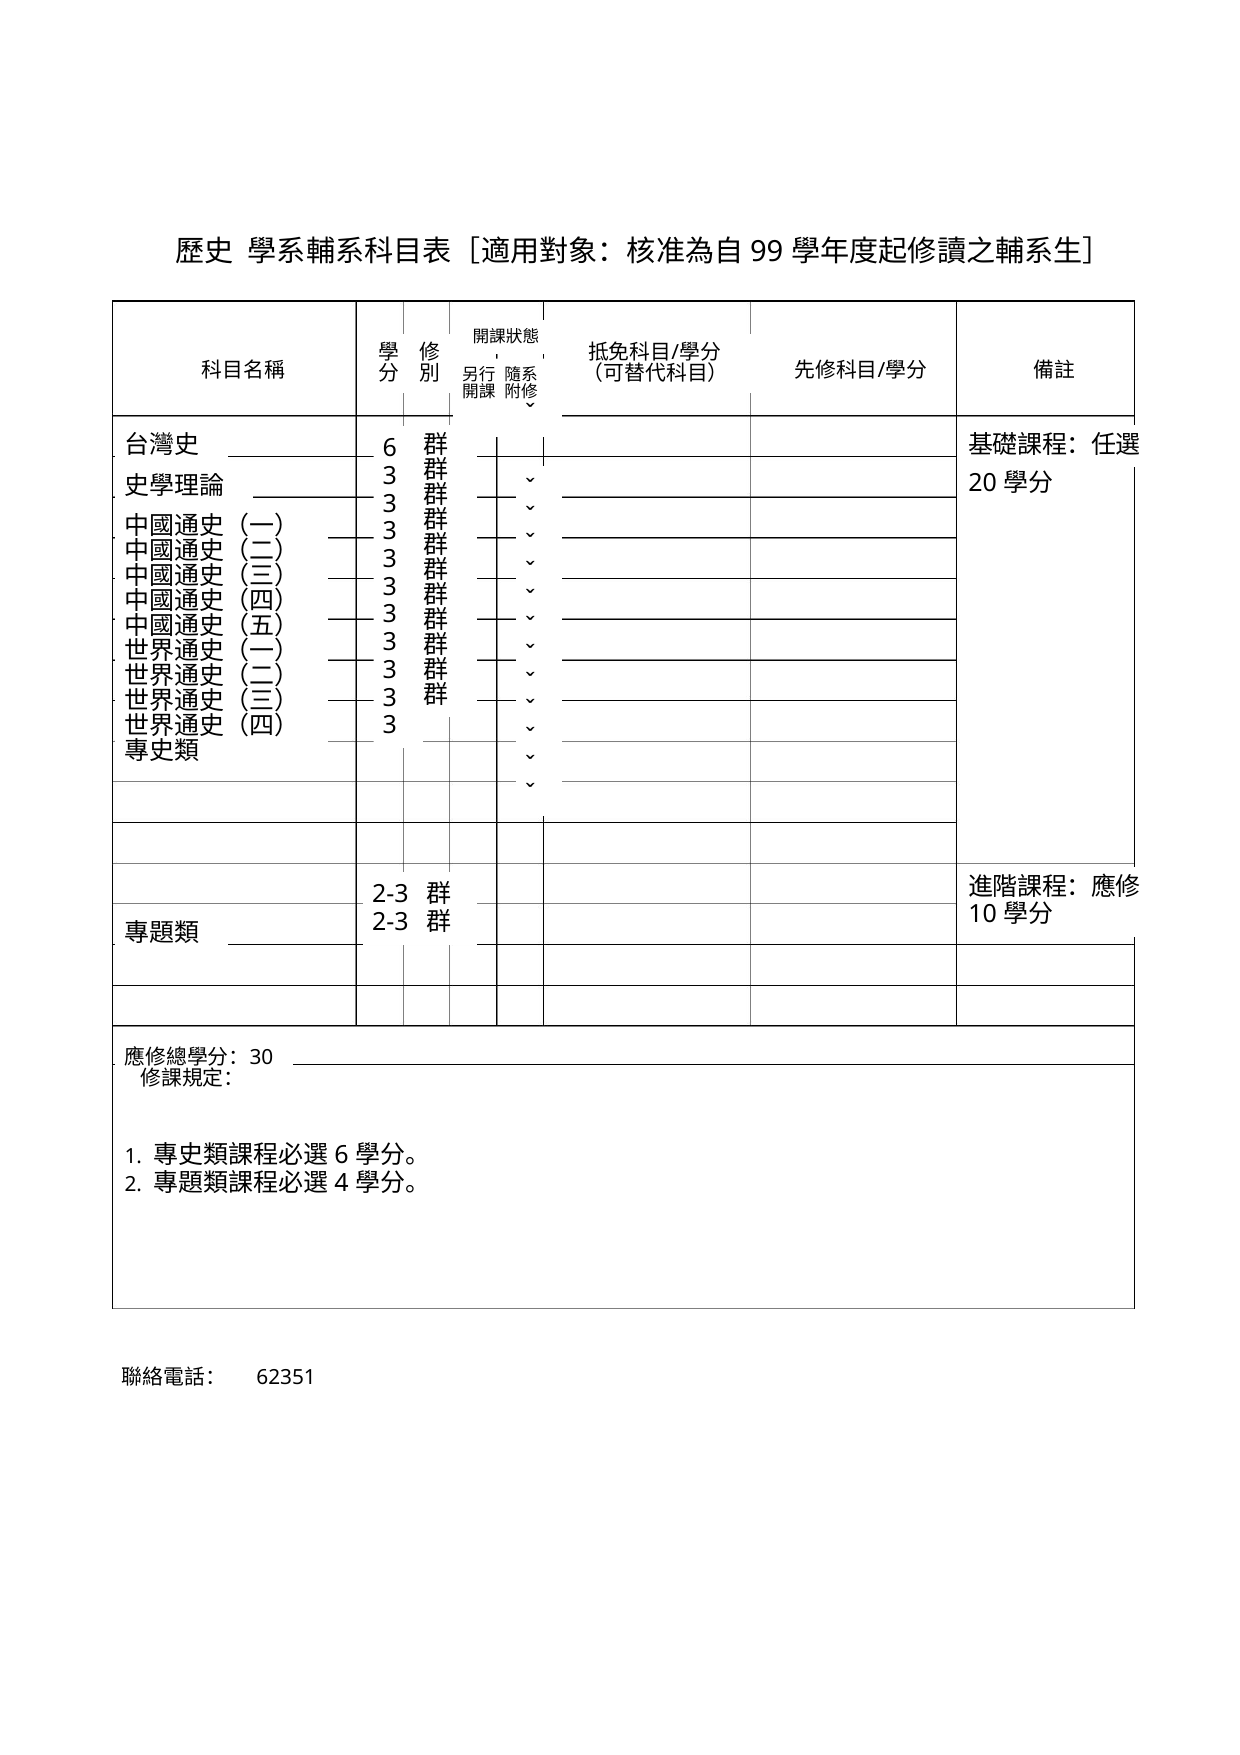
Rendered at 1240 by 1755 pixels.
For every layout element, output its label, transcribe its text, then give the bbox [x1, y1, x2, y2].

text 3 [382, 545, 414, 573]
text 中國通史（四） [124, 590, 319, 615]
text 應修總學分：30 [124, 1048, 284, 1069]
text 群 [423, 433, 468, 458]
text ˇ [525, 614, 553, 641]
text 專史類 [124, 740, 319, 765]
text 中國通史（一） [124, 515, 319, 540]
text 備註 [1033, 361, 1088, 382]
text 3 [382, 490, 414, 518]
text ˇ [525, 697, 553, 724]
text 6 [382, 434, 414, 462]
text 3 [382, 656, 414, 684]
text 世界通史（二） [124, 665, 319, 690]
text 群 [423, 633, 468, 658]
text 抵免科目/學分 [588, 342, 742, 363]
text 群 [423, 558, 468, 583]
text 群 [423, 583, 468, 608]
picture [112, 300, 1135, 1309]
text ˇ [525, 780, 553, 808]
text 群 [423, 533, 468, 558]
text （可替代科目） [583, 363, 742, 384]
text 2-3 群 [372, 908, 468, 936]
text 群 [423, 458, 468, 483]
text 學 修 [378, 342, 459, 363]
text 1. 專史類課程必選 6 學分。 [124, 1142, 466, 1169]
text 歷史 學系輔系科目表［適用對象：核准為自 99 學年度起修讀之輔系生］ [175, 236, 1231, 268]
text ˇ [525, 475, 553, 503]
text 另行 隨系 [462, 367, 553, 384]
text ˇ [525, 752, 553, 780]
text 中國通史（二） [124, 540, 319, 565]
text 群 [423, 658, 468, 683]
text ˇ [525, 641, 553, 669]
text 20 學分 [968, 469, 1069, 497]
text 10 學分 [968, 900, 1163, 928]
text 群 [423, 508, 468, 533]
text 世界通史（四） [124, 715, 319, 740]
text 3 [382, 601, 414, 628]
text ˇ [525, 401, 553, 428]
text 分 別 [378, 363, 453, 384]
text 3 [382, 573, 414, 601]
text 3 [382, 628, 414, 656]
text 基礎課程：任選 [968, 433, 1163, 458]
text 3 [382, 684, 414, 712]
text 世界通史（三） [124, 690, 319, 715]
text 3 [382, 518, 414, 545]
text 進階課程：應修 [968, 875, 1163, 900]
text ˇ [525, 558, 553, 586]
text 聯絡電話： 62351 [121, 1366, 322, 1389]
text 世界通史（一） [124, 640, 319, 665]
text ˇ [525, 669, 553, 697]
text 開課 附修 [462, 384, 553, 401]
text 2. 專題類課程必選 4 學分。 [124, 1169, 466, 1197]
text ˇ [525, 724, 553, 752]
text 修課規定： [140, 1069, 284, 1089]
text 群 [423, 683, 468, 708]
text ˇ [525, 503, 553, 531]
text 3 [382, 462, 414, 490]
text 群 [423, 608, 468, 633]
text 科目名稱 [201, 361, 298, 382]
text 專題類 [124, 921, 219, 946]
text ˇ [525, 586, 553, 614]
text 2-3 群 [372, 880, 468, 908]
text 先修科目/學分 [794, 361, 943, 382]
text 史學理論 [124, 474, 244, 499]
text 群 [423, 483, 468, 508]
text 中國通史（五） [124, 615, 319, 640]
text 開課狀態 [472, 329, 546, 345]
text 中國通史（三） [124, 565, 319, 590]
text 台灣史 [124, 433, 219, 458]
text 3 [382, 712, 415, 739]
text ˇ [525, 531, 553, 558]
